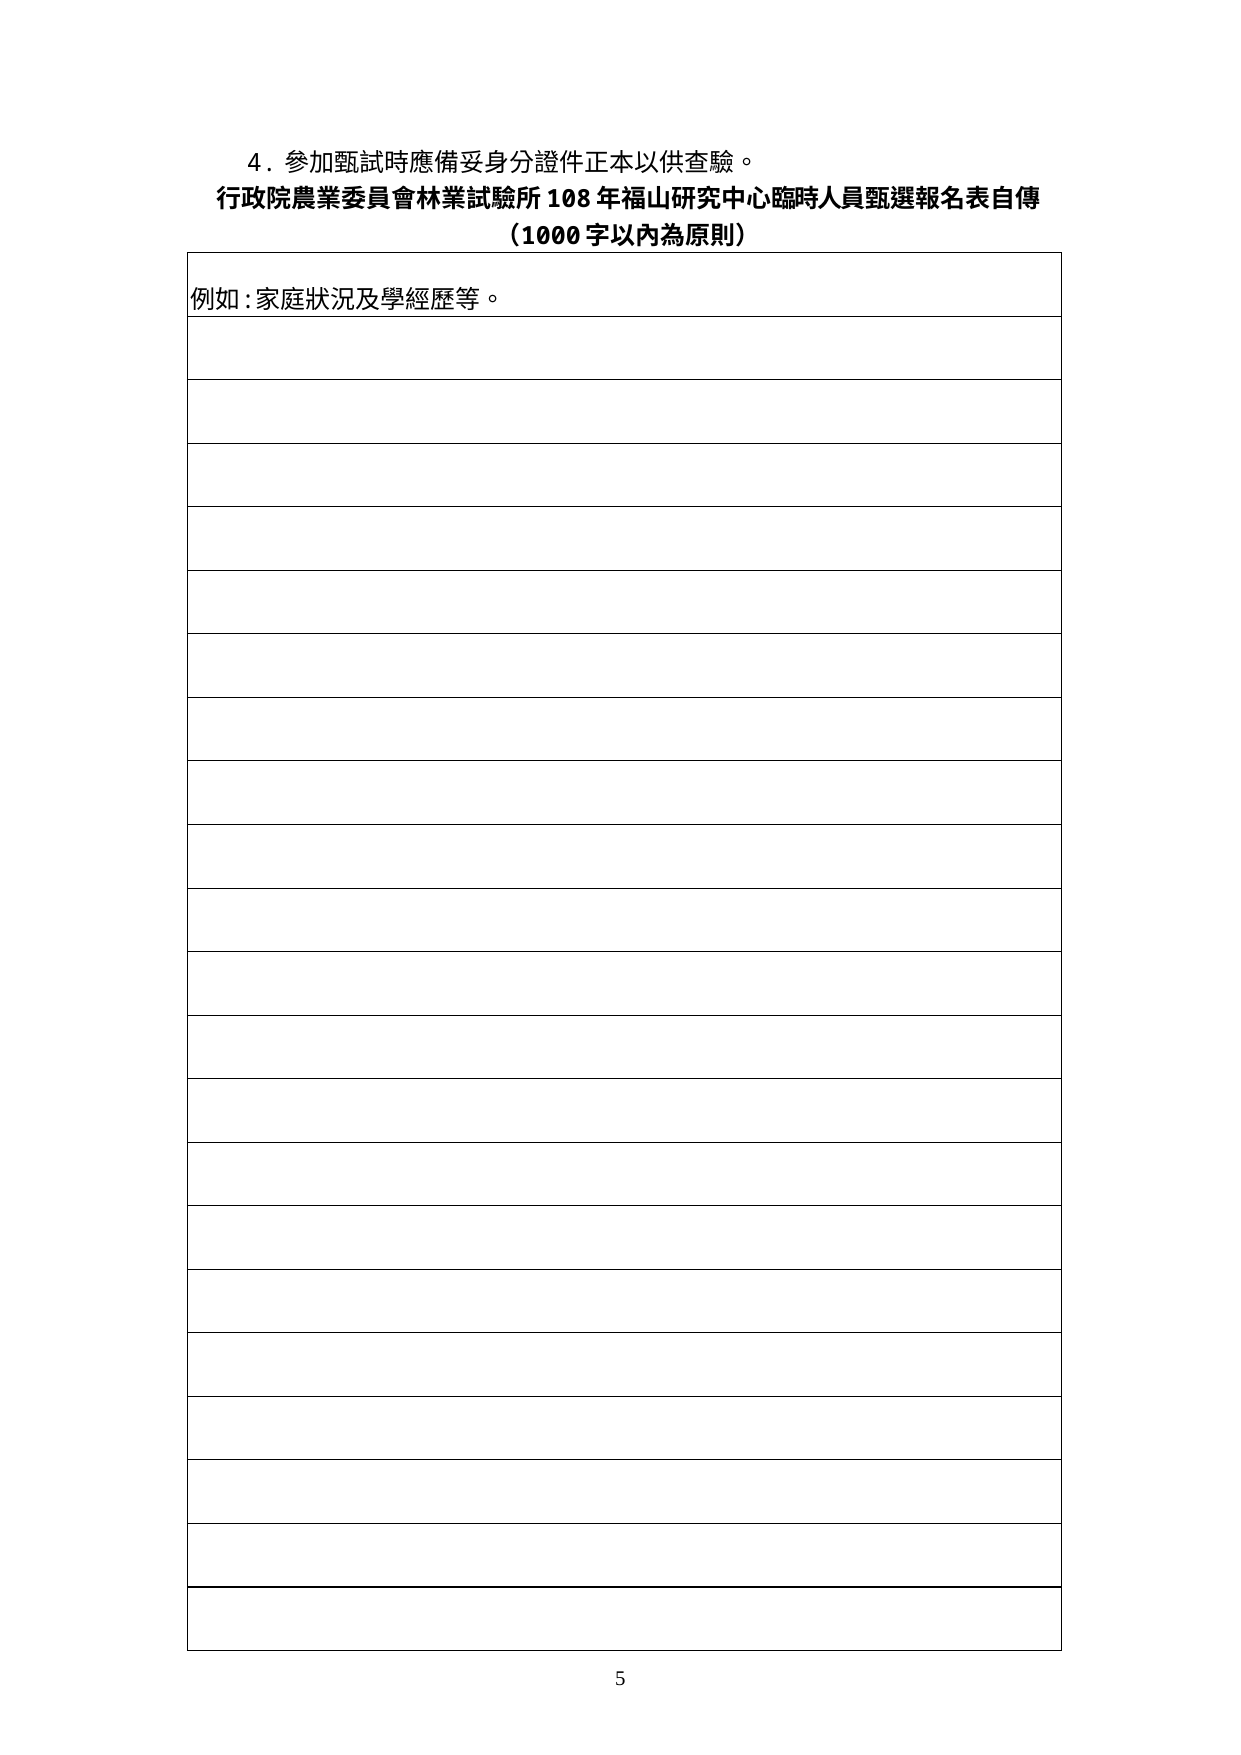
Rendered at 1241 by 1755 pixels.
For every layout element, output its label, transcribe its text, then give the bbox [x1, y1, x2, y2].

table_cell [188, 1270, 1061, 1332]
table_cell [188, 1206, 1061, 1269]
table_header 例如:家庭狀況及學經歷等。 [188, 253, 1061, 316]
table_cell [188, 634, 1061, 697]
table_cell [188, 571, 1061, 633]
table_cell [188, 1460, 1061, 1523]
table_cell [188, 317, 1061, 379]
table_cell [188, 825, 1061, 887]
table_cell [188, 1524, 1061, 1586]
table_cell [188, 1397, 1061, 1459]
table_cell [188, 1079, 1061, 1142]
table_cell [188, 507, 1061, 570]
table_cell [188, 444, 1061, 506]
table_cell [188, 761, 1061, 824]
table_cell [188, 1016, 1061, 1078]
list 參加甄試時應備妥身分證件正本以供查驗。 [187, 150, 1011, 177]
table_cell [188, 698, 1061, 760]
table_cell [188, 1333, 1061, 1396]
table_cell [188, 380, 1061, 443]
table_cell [188, 889, 1061, 951]
table_cell [188, 1143, 1061, 1205]
table_cell [188, 1588, 1061, 1650]
table_cell [188, 952, 1061, 1014]
text 行政院農業委員會林業試驗所108年福山研究中心臨時人員甄選報名表自傳（1000字以內為原則） [187, 177, 1069, 252]
